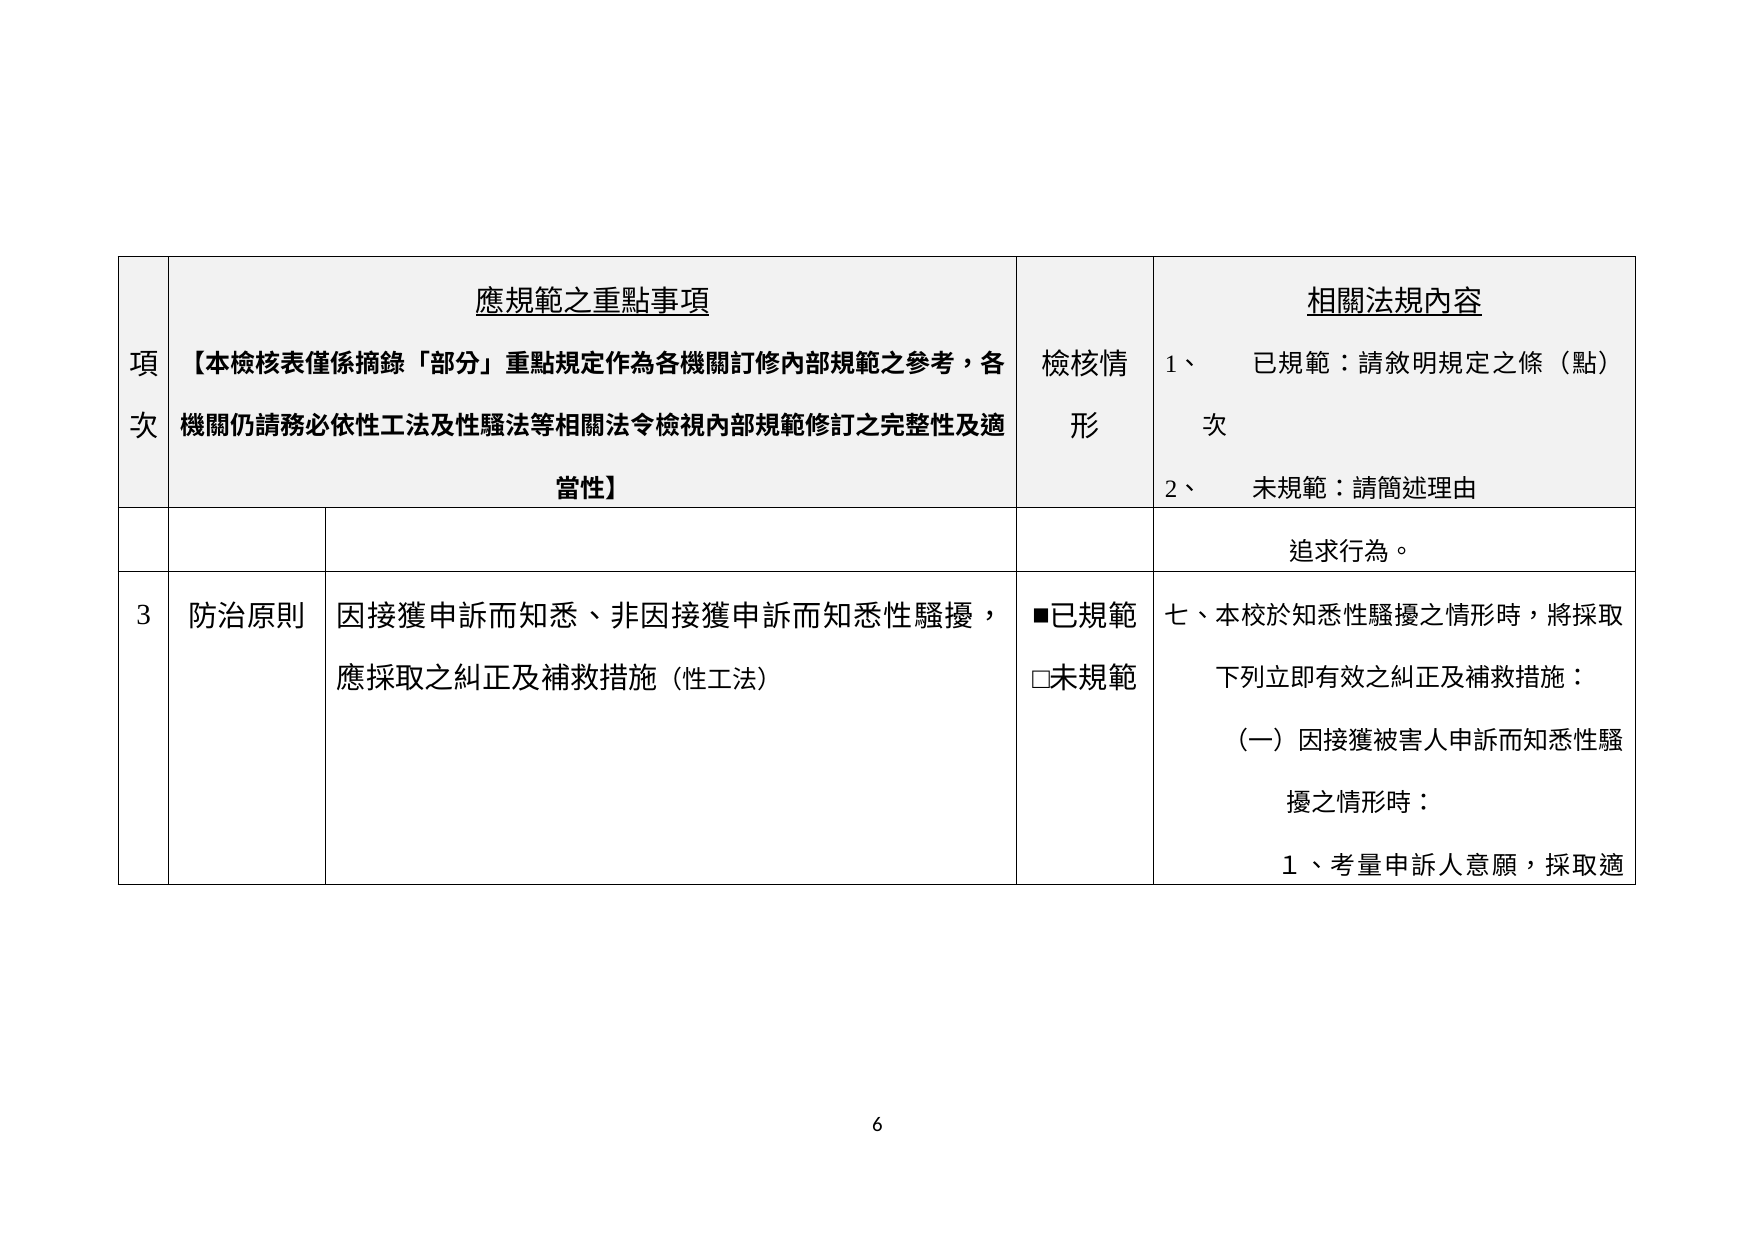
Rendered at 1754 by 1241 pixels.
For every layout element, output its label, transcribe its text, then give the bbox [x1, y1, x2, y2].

table_cell [1017, 508, 1153, 571]
table_header 相關法規內容 已規範：請敘明規定之條（點）次 未規範：請簡述理由 [1154, 257, 1635, 507]
table_cell 七、本校於知悉性騷擾之情形時，將採取下列立即有效之糾正及補救措施： （一）因接獲被害人申訴而知悉性騷擾之情形時： １、考量申訴人意願，採取適 [1154, 572, 1635, 884]
table_header 應規範之重點事項 【本檢核表僅係摘錄「部分」重點規定作為各機關訂修內部規範之參考，各機關仍請務必依性工法及性騷法等相關法令檢視內部規範修訂之完整性及適當性】 [169, 257, 1016, 507]
table_cell 追求行為。 [1154, 508, 1635, 571]
table_cell [119, 508, 168, 571]
table_cell ■已規範 □未規範 [1017, 572, 1153, 884]
table_cell 因接獲申訴而知悉、非因接獲申訴而知悉性騷擾，應採取之糾正及補救措施（性工法） [326, 572, 1016, 884]
table_cell [169, 508, 325, 571]
table_header 項次 [119, 257, 168, 507]
table_cell 3 [119, 572, 168, 884]
table_cell 防治原則 [169, 572, 325, 884]
table_cell [326, 508, 1016, 571]
table_header 檢核情形 [1017, 257, 1153, 507]
